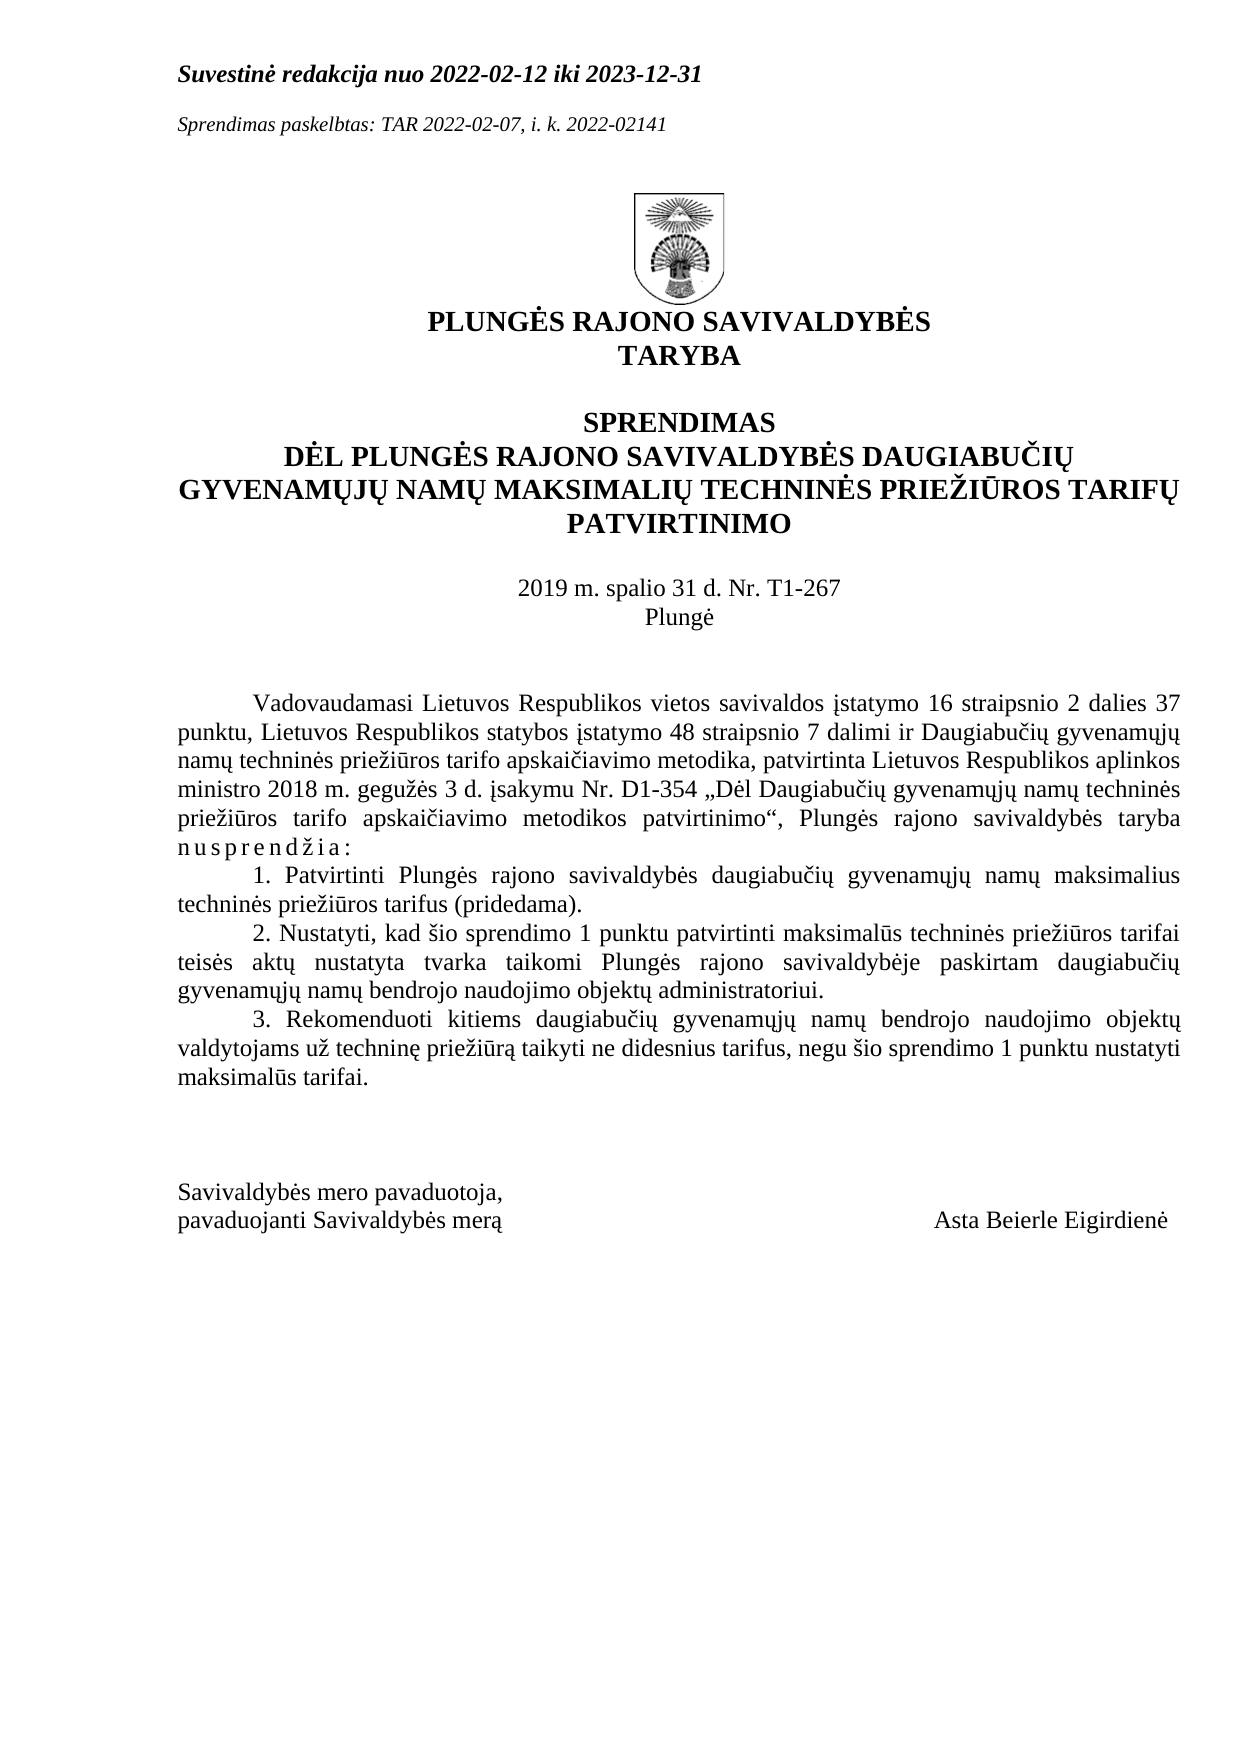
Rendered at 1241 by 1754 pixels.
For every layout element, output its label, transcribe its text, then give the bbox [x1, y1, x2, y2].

text PLUNGĖS RAJONO SAVIVALDYBĖS [177, 304, 1181, 338]
text 2. Nustatyti, kad šio sprendimo 1 punktu patvirtinti maksimalūs techninės priežiūros tarifai teisės aktų nustatyta tvarka taikomi Plungės rajono savivaldybėje paskirtam daugiabučių gyvenamųjų namų bendrojo naudojimo objektų administratoriui. [177, 918, 1181, 1004]
text Vadovaudamasi Lietuvos Respublikos vietos savivaldos įstatymo 16 straipsnio 2 dalies 37 punktu, Lietuvos Respublikos statybos įstatymo 48 straipsnio 7 dalimi ir Daugiabučių gyvenamųjų namų techninės priežiūros tarifo apskaičiavimo metodika, patvirtinta Lietuvos Respublikos aplinkos ministro 2018 m. gegužės 3 d. įsakymu Nr. D1-354 „Dėl Daugiabučių gyvenamųjų namų techninės priežiūros tarifo apskaičiavimo metodikos patvirtinimo“, Plungės rajono savivaldybės taryba nusprendžia: [177, 688, 1181, 860]
text pavaduojanti Savivaldybės merą Asta Beierle Eigirdienė [177, 1205, 1181, 1234]
text Savivaldybės mero pavaduotoja, [177, 1177, 1181, 1205]
text SPRENDIMAS [177, 405, 1181, 439]
text 1. Patvirtinti Plungės rajono savivaldybės daugiabučių gyvenamųjų namų maksimalius techninės priežiūros tarifus (pridedama). [177, 860, 1181, 918]
text DĖL PLUNGĖS RAJONO SAVIVALDYBĖS DAUGIABUČIŲ GYVENAMŲJŲ NAMŲ MAKSIMALIŲ TECHNINĖS PRIEŽIŪROS TARIFŲ PATVIRTINIMO [177, 439, 1181, 539]
text Plungė [177, 602, 1181, 630]
text 3. Rekomenduoti kitiems daugiabučių gyvenamųjų namų bendrojo naudojimo objektų valdytojams už techninę priežiūrą taikyti ne didesnius tarifus, negu šio sprendimo 1 punktu nustatyti maksimalūs tarifai. [177, 1004, 1181, 1090]
text 2019 m. spalio 31 d. Nr. T1-267 [177, 573, 1181, 602]
text TARYBA [177, 338, 1181, 372]
text Suvestinė redakcija nuo 2022-02-12 iki 2023-12-31 [177, 59, 1181, 88]
text Sprendimas paskelbtas: TAR 2022-02-07, i. k. 2022-02141 [177, 112, 1181, 136]
